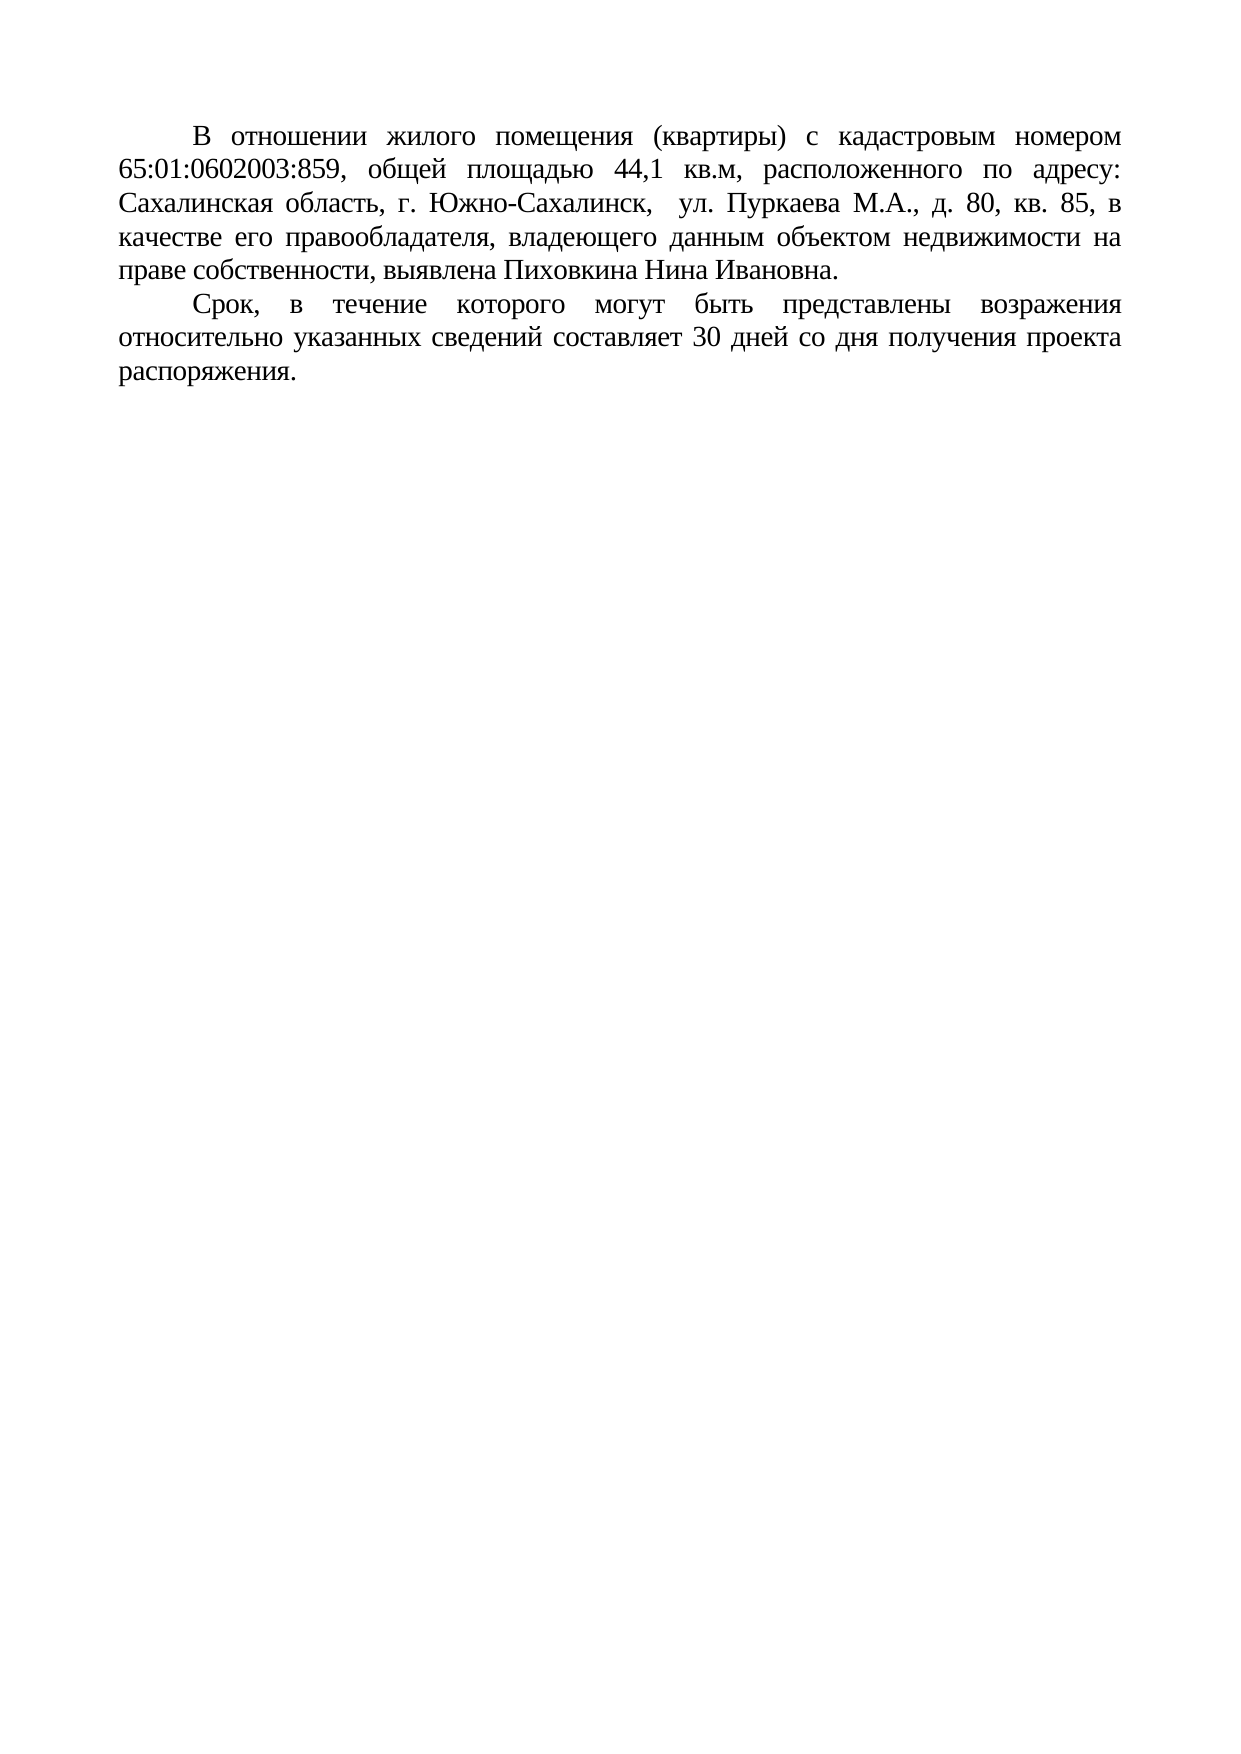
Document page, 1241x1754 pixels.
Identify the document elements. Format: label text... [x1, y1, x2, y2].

text В отношении жилого помещения (квартиры) с кадастровым номером 65:01:0602003:859, общей площадью 44,1 кв.м, расположенного по адресу: Сахалинская область, г. Южно-Сахалинск, ул. Пуркаева М.А., д. 80, кв. 85, в качестве его правообладателя, владеющего данным объектом недвижимости на праве собственности, выявлена Пиховкина Нина Ивановна. [118, 118, 1122, 286]
text Срок, в течение которого могут быть представлены возражения относительно указанных сведений составляет 30 дней со дня получения проекта распоряжения. [118, 286, 1122, 386]
